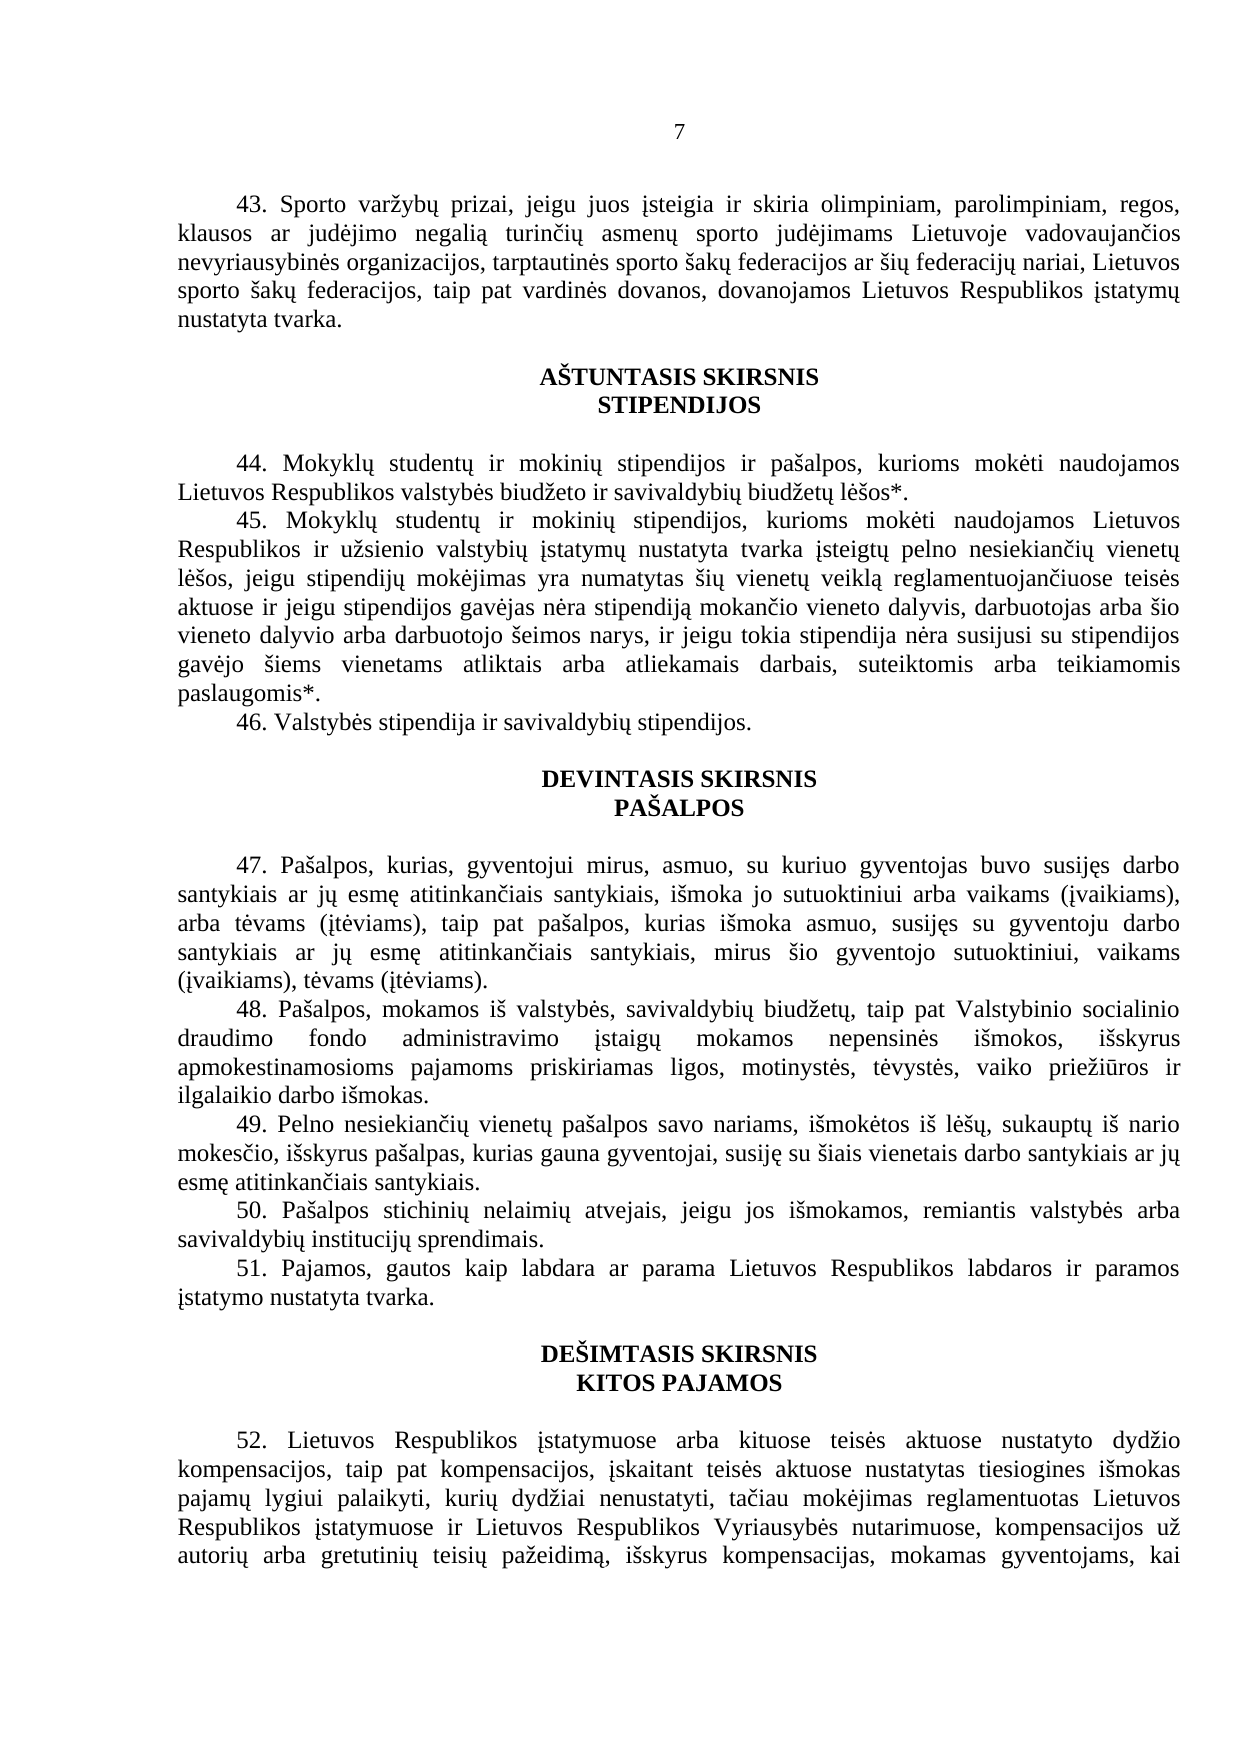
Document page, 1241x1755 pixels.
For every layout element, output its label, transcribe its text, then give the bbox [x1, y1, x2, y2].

text 52. Lietuvos Respublikos įstatymuose arba kituose teisės aktuose nustatyto dydžio kompensacijos, taip pat kompensacijos, įskaitant teisės aktuose nustatytas tiesiogines išmokas pajamų lygiui palaikyti, kurių dydžiai nenustatyti, tačiau mokėjimas reglamentuotas Lietuvos Respublikos įstatymuose ir Lietuvos Respublikos Vyriausybės nutarimuose, kompensacijos už autorių arba gretutinių teisių pažeidimą, išskyrus kompensacijas, mokamas gyventojams, kai [177, 1426, 1181, 1569]
text DEVINTASIS SKIRSNIS [177, 764, 1181, 793]
text AŠTUNTASIS SKIRSNIS [177, 362, 1181, 391]
text PAŠALPOS [177, 793, 1181, 822]
text 44. Mokyklų studentų ir mokinių stipendijos ir pašalpos, kurioms mokėti naudojamos Lietuvos Respublikos valstybės biudžeto ir savivaldybių biudžetų lėšos*. [177, 448, 1181, 506]
text 46. Valstybės stipendija ir savivaldybių stipendijos. [177, 707, 1181, 736]
text DEŠIMTASIS SKIRSNIS [177, 1339, 1181, 1368]
text 43. Sporto varžybų prizai, jeigu juos įsteigia ir skiria olimpiniam, parolimpiniam, regos, klausos ar judėjimo negalią turinčių asmenų sporto judėjimams Lietuvoje vadovaujančios nevyriausybinės organizacijos, tarptautinės sporto šakų federacijos ar šių federacijų nariai, Lietuvos sporto šakų federacijos, taip pat vardinės dovanos, dovanojamos Lietuvos Respublikos įstatymų nustatyta tvarka. [177, 189, 1181, 333]
text 51. Pajamos, gautos kaip labdara ar parama Lietuvos Respublikos labdaros ir paramos įstatymo nustatyta tvarka. [177, 1253, 1181, 1311]
text STIPENDIJOS [177, 391, 1181, 419]
text 45. Mokyklų studentų ir mokinių stipendijos, kurioms mokėti naudojamos Lietuvos Respublikos ir užsienio valstybių įstatymų nustatyta tvarka įsteigtų pelno nesiekiančių vienetų lėšos, jeigu stipendijų mokėjimas yra numatytas šių vienetų veiklą reglamentuojančiuose teisės aktuose ir jeigu stipendijos gavėjas nėra stipendiją mokančio vieneto dalyvis, darbuotojas arba šio vieneto dalyvio arba darbuotojo šeimos narys, ir jeigu tokia stipendija nėra susijusi su stipendijos gavėjo šiems vienetams atliktais arba atliekamais darbais, suteiktomis arba teikiamomis paslaugomis*. [177, 506, 1181, 707]
text KITOS PAJAMOS [177, 1368, 1181, 1397]
text 49. Pelno nesiekiančių vienetų pašalpos savo nariams, išmokėtos iš lėšų, sukauptų iš nario mokesčio, išskyrus pašalpas, kurias gauna gyventojai, susiję su šiais vienetais darbo santykiais ar jų esmę atitinkančiais santykiais. [177, 1109, 1181, 1196]
text 48. Pašalpos, mokamos iš valstybės, savivaldybių biudžetų, taip pat Valstybinio socialinio draudimo fondo administravimo įstaigų mokamos nepensinės išmokos, išskyrus apmokestinamosioms pajamoms priskiriamas ligos, motinystės, tėvystės, vaiko priežiūros ir ilgalaikio darbo išmokas. [177, 994, 1181, 1109]
text 50. Pašalpos stichinių nelaimių atvejais, jeigu jos išmokamos, remiantis valstybės arba savivaldybių institucijų sprendimais. [177, 1196, 1181, 1253]
text 47. Pašalpos, kurias, gyventojui mirus, asmuo, su kuriuo gyventojas buvo susijęs darbo santykiais ar jų esmę atitinkančiais santykiais, išmoka jo sutuoktiniui arba vaikams (įvaikiams), arba tėvams (įtėviams), taip pat pašalpos, kurias išmoka asmuo, susijęs su gyventoju darbo santykiais ar jų esmę atitinkančiais santykiais, mirus šio gyventojo sutuoktiniui, vaikams (įvaikiams), tėvams (įtėviams). [177, 851, 1181, 994]
